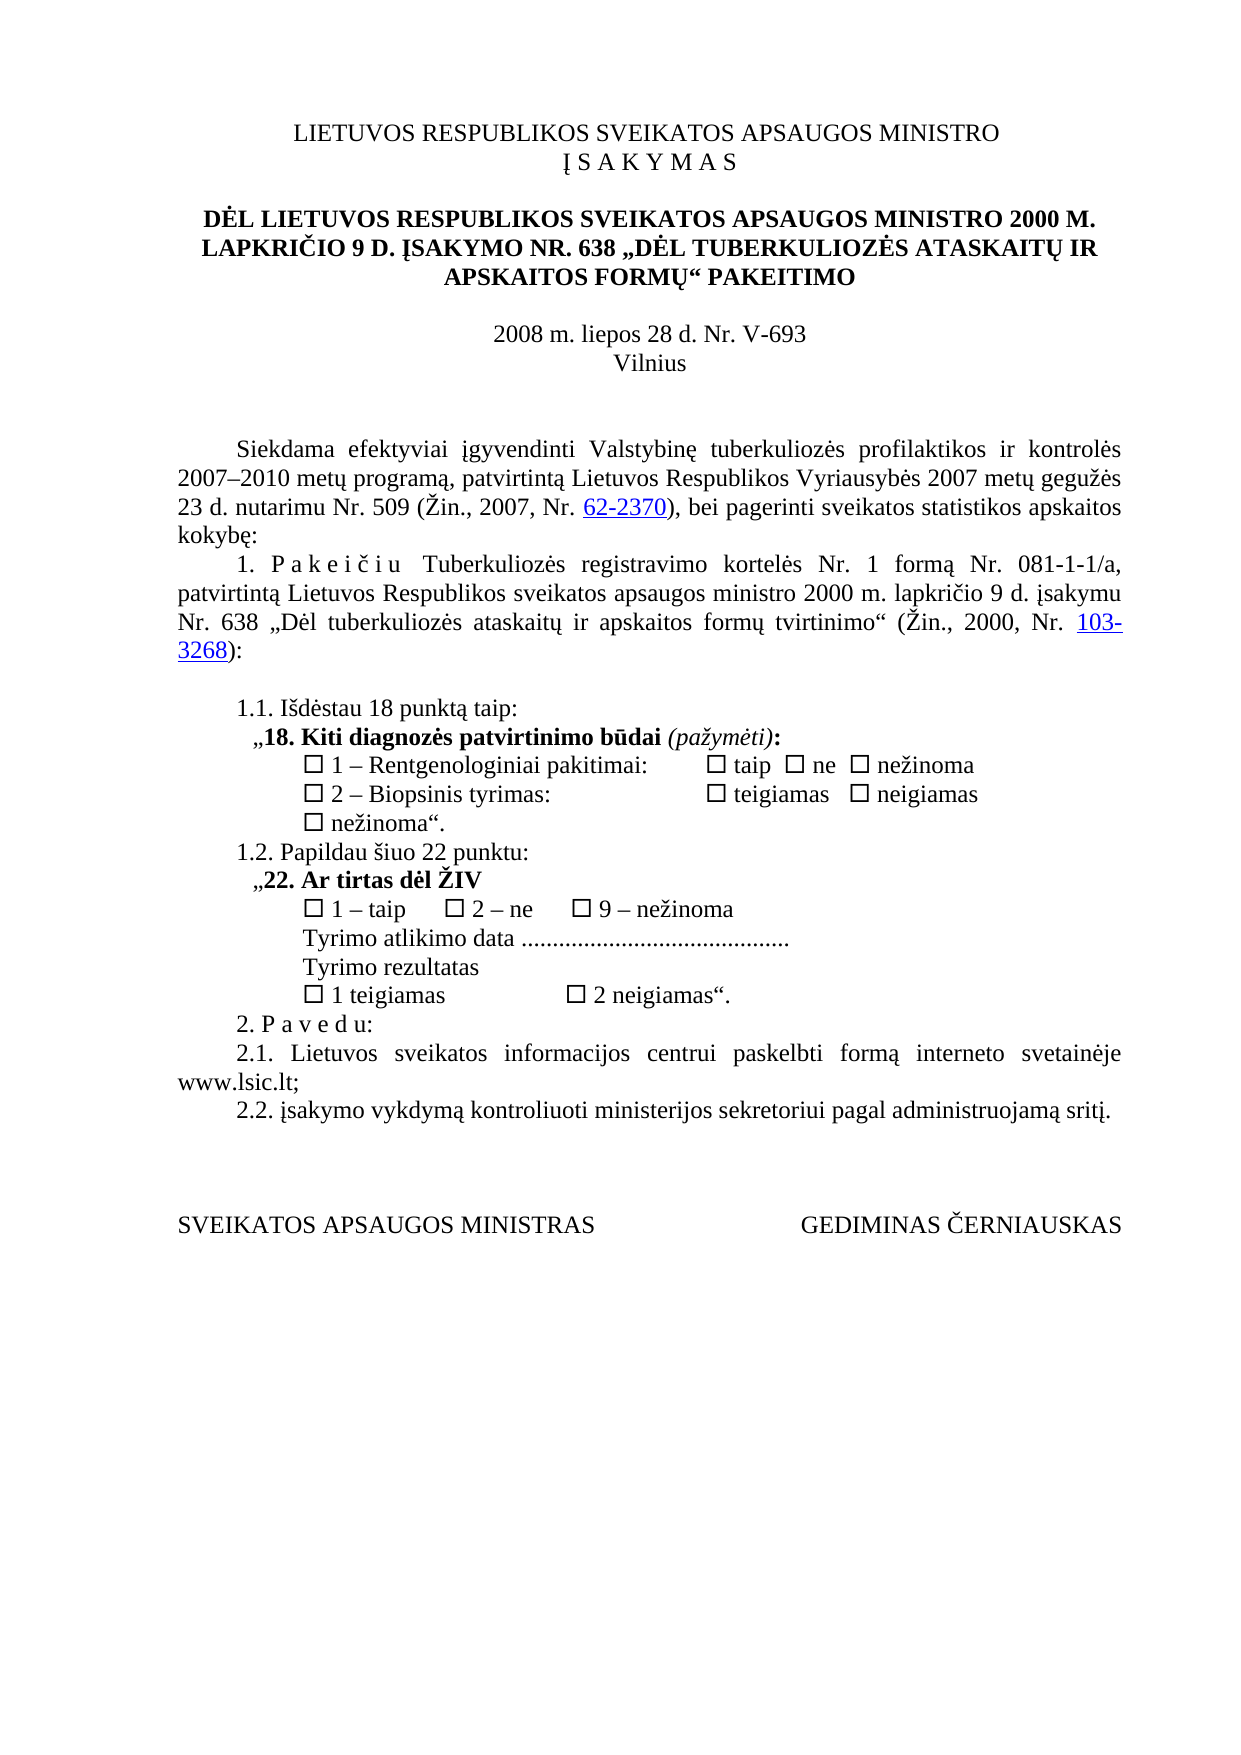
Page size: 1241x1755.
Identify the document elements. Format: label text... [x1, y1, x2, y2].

text Tyrimo rezultatas [302, 952, 1122, 981]
text „18. Kiti diagnozės patvirtinimo būdai (pažymėti): [252, 722, 1122, 751]
text 1.2. Papildau šiuo 22 punktu: [177, 837, 1122, 866]
text Vilnius [177, 348, 1122, 377]
text 2. Pavedu: [177, 1009, 1122, 1038]
text Tyrimo atlikimo data [302, 923, 1122, 952]
text 2008 m. liepos 28 d. Nr. V-693 [177, 319, 1122, 348]
text 1. Pakeičiu Tuberkuliozės registravimo kortelės Nr. 1 formą Nr. 081-1-1/a, patvirtintą Lietuvos Respublikos sveikatos apsaugos ministro 2000 m. lapkričio 9 d. įsakymu Nr. 638 „Dėl tuberkuliozės ataskaitų ir apskaitos formų tvirtinimo“ (Žin., 2000, Nr. 103-3268): [177, 549, 1122, 664]
text 1.1. Išdėstau 18 punktą taip: [177, 693, 1122, 722]
text 2.1. Lietuvos sveikatos informacijos centrui paskelbti formą interneto svetainėje www.lsic.lt; [177, 1038, 1122, 1096]
text SVEIKATOS APSAUGOS MINISTRAS GEDIMINAS ČERNIAUSKAS [177, 1211, 1122, 1239]
text DĖL LIETUVOS RESPUBLIKOS SVEIKATOS APSAUGOS MINISTRO 2000 M. LAPKRIČIO 9 D. ĮSAKYMO NR. 638 „DĖL TUBERKULIOZĖS ATASKAITŲ IR APSKAITOS FORMŲ“ PAKEITIMO [177, 204, 1122, 291]
text [] 1 – Rentgenologiniai pakitimai: [] taip [] ne [] nežinoma [302, 751, 1122, 779]
text ĮSAKYMAS [177, 147, 1122, 176]
text [] 2 – Biopsinis tyrimas: [] teigiamas [] neigiamas [302, 779, 1122, 808]
text [] nežinoma“. [302, 808, 1122, 837]
text „22. Ar tirtas dėl ŽIV [252, 866, 1122, 894]
text 2.2. įsakymo vykdymą kontroliuoti ministerijos sekretoriui pagal administruojamą sritį. [177, 1096, 1122, 1124]
text Siekdama efektyviai įgyvendinti Valstybinę tuberkuliozės profilaktikos ir kontrolės 2007–2010 metų programą, patvirtintą Lietuvos Respublikos Vyriausybės 2007 metų gegužės 23 d. nutarimu Nr. 509 (Žin., 2007, Nr. 62-2370), bei pagerinti sveikatos statistikos apskaitos kokybę: [177, 434, 1122, 549]
text [] 1 – taip [] 2 – ne [] 9 – nežinoma [302, 894, 1122, 923]
text [] 1 teigiamas [] 2 neigiamas“. [302, 981, 1122, 1009]
text LIETUVOS RESPUBLIKOS SVEIKATOS APSAUGOS MINISTRO [177, 118, 1122, 147]
